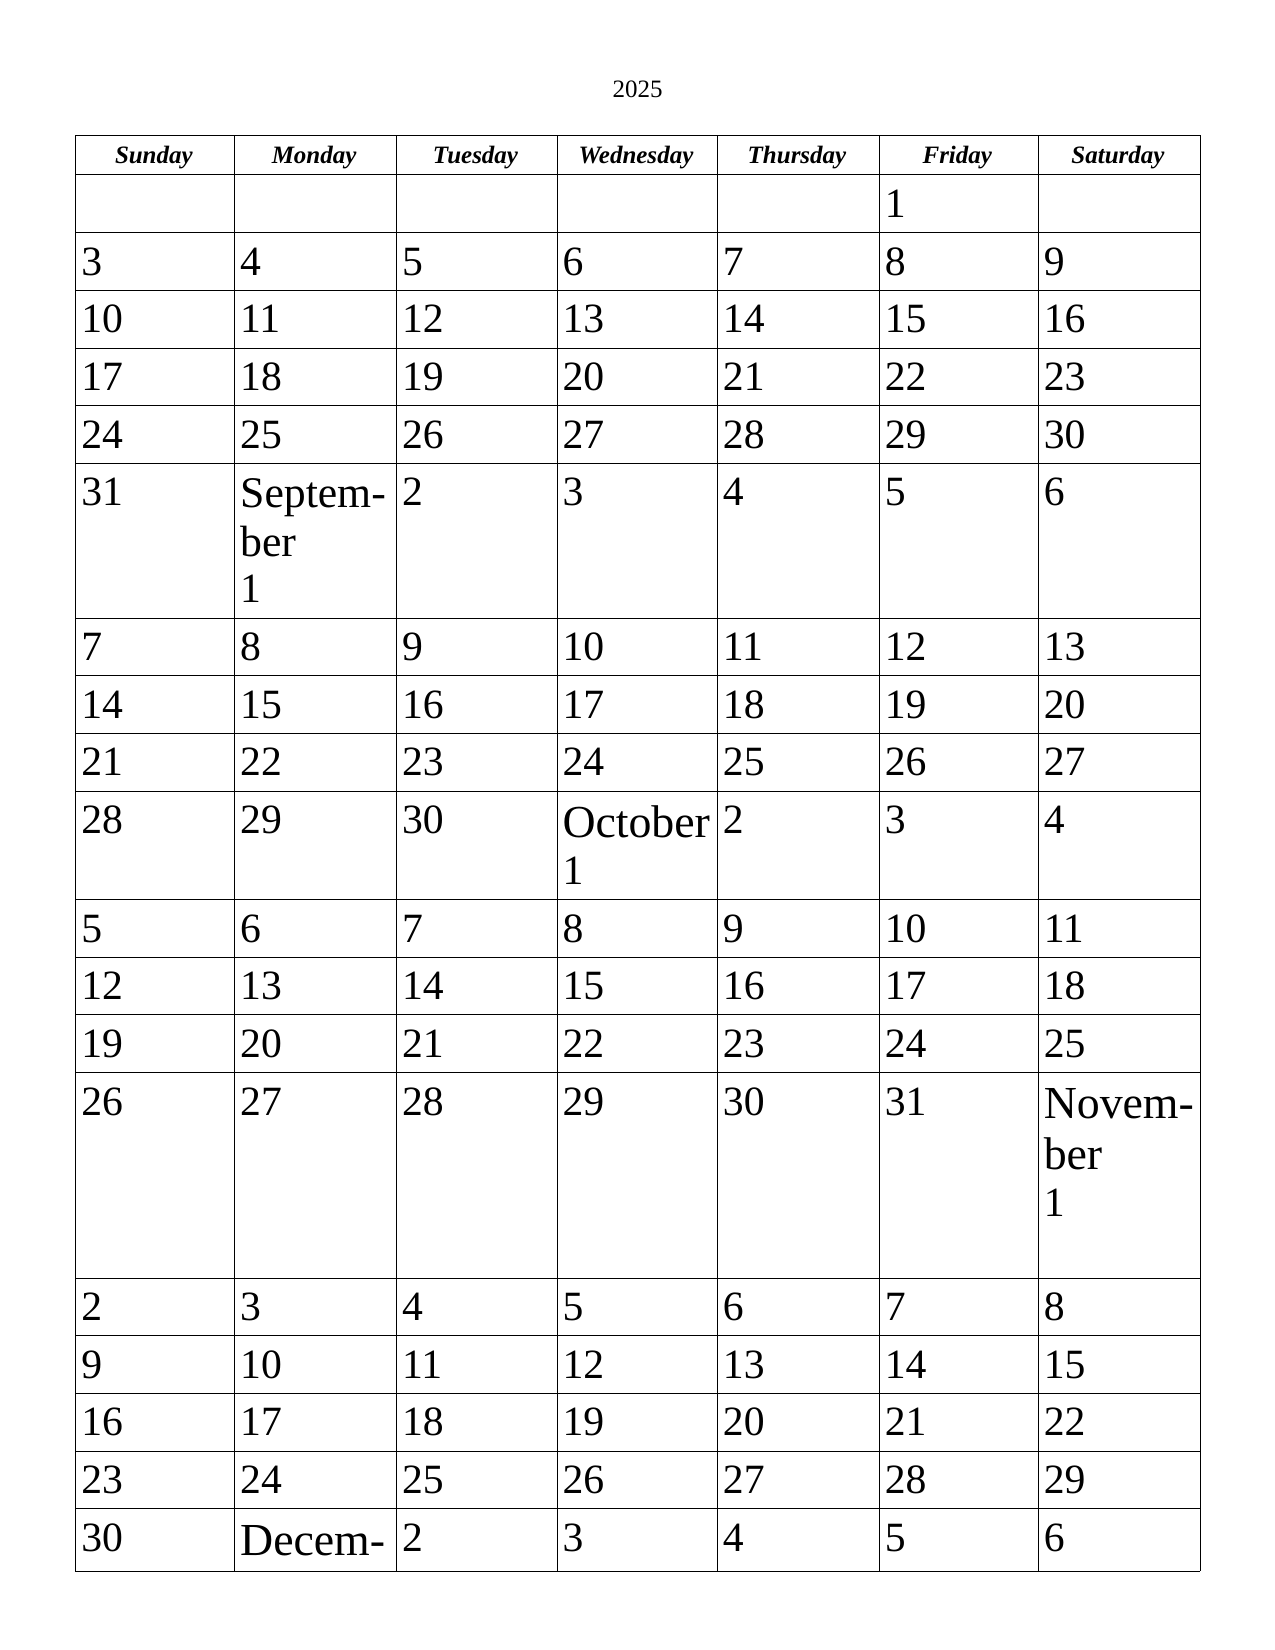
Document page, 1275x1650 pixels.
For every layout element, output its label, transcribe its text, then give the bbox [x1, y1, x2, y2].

table_cell 9 [76, 1336, 234, 1393]
table_cell 19 [76, 1015, 234, 1072]
table_cell 23 [718, 1015, 879, 1072]
table_cell 18 [235, 349, 396, 405]
table_cell 14 [397, 958, 557, 1014]
table_cell 18 [718, 676, 879, 733]
table_cell 15 [880, 291, 1038, 347]
table_cell 14 [880, 1336, 1038, 1393]
table_cell 4 [1039, 792, 1200, 899]
table_header Monday [235, 136, 396, 174]
table_cell 14 [718, 291, 879, 347]
table_cell 21 [880, 1394, 1038, 1451]
table_cell 16 [397, 676, 557, 733]
table_cell 13 [558, 291, 717, 347]
table_header Tuesday [397, 136, 557, 174]
table_cell 13 [1039, 619, 1200, 675]
table_cell 7 [718, 233, 879, 290]
table_cell 23 [76, 1452, 234, 1508]
table_cell 15 [1039, 1336, 1200, 1393]
table_cell 18 [397, 1394, 557, 1451]
table_cell 28 [397, 1073, 557, 1277]
table_cell 29 [558, 1073, 717, 1277]
table_cell 24 [880, 1015, 1038, 1072]
table_cell 18 [1039, 958, 1200, 1014]
table_header Thursday [718, 136, 879, 174]
table_cell 2 [718, 792, 879, 899]
table_cell 7 [880, 1279, 1038, 1335]
table_cell 15 [235, 676, 396, 733]
table_cell 15 [558, 958, 717, 1014]
table_cell 19 [397, 349, 557, 405]
table_cell 31 [76, 464, 234, 617]
table_cell 21 [397, 1015, 557, 1072]
table_cell 17 [880, 958, 1038, 1014]
table_cell 22 [235, 734, 396, 791]
table_cell [397, 175, 557, 232]
table_cell [718, 175, 879, 232]
table_header Friday [880, 136, 1038, 174]
table_cell 7 [76, 619, 234, 675]
table_cell 23 [1039, 349, 1200, 405]
table_cell 16 [1039, 291, 1200, 347]
table_cell 3 [558, 1509, 717, 1571]
table_cell 26 [880, 734, 1038, 791]
table_cell 6 [235, 900, 396, 957]
table_cell Septem-ber 1 [235, 464, 396, 617]
table_cell 8 [880, 233, 1038, 290]
table_cell 12 [397, 291, 557, 347]
table_cell 30 [1039, 406, 1200, 463]
table_cell 17 [76, 349, 234, 405]
table_cell 14 [76, 676, 234, 733]
table_cell 11 [718, 619, 879, 675]
table_cell 17 [558, 676, 717, 733]
table_cell 4 [235, 233, 396, 290]
table_cell 2 [397, 464, 557, 617]
table_cell 12 [558, 1336, 717, 1393]
table_cell 3 [880, 792, 1038, 899]
table_cell 29 [880, 406, 1038, 463]
table_cell 6 [1039, 1509, 1200, 1571]
table_cell 16 [718, 958, 879, 1014]
table_cell 8 [558, 900, 717, 957]
table_cell [76, 175, 234, 232]
table_cell 24 [558, 734, 717, 791]
table_cell 3 [235, 1279, 396, 1335]
table_cell 21 [718, 349, 879, 405]
table_cell 20 [558, 349, 717, 405]
table_cell 7 [397, 900, 557, 957]
table_cell 20 [235, 1015, 396, 1072]
table_header Wednesday [558, 136, 717, 174]
table_cell 4 [718, 464, 879, 617]
table_cell 5 [558, 1279, 717, 1335]
table_header Sunday [76, 136, 234, 174]
table_cell 29 [1039, 1452, 1200, 1508]
table_cell 8 [235, 619, 396, 675]
table_cell 6 [718, 1279, 879, 1335]
table_cell 23 [397, 734, 557, 791]
table_cell [1039, 175, 1200, 232]
table_cell 6 [1039, 464, 1200, 617]
table_cell 12 [76, 958, 234, 1014]
table_cell 26 [558, 1452, 717, 1508]
table_header Saturday [1039, 136, 1200, 174]
table_cell October 1 [558, 792, 717, 899]
table_cell 24 [235, 1452, 396, 1508]
table_cell 21 [76, 734, 234, 791]
table_cell 24 [76, 406, 234, 463]
table_cell 2 [76, 1279, 234, 1335]
table_cell 11 [397, 1336, 557, 1393]
table_cell 17 [235, 1394, 396, 1451]
table_cell 4 [718, 1509, 879, 1571]
table_cell 27 [1039, 734, 1200, 791]
table_cell 6 [558, 233, 717, 290]
table_cell 11 [1039, 900, 1200, 957]
table_cell 8 [1039, 1279, 1200, 1335]
table_cell 29 [235, 792, 396, 899]
table_cell 5 [397, 233, 557, 290]
table_cell 27 [235, 1073, 396, 1277]
table_cell 30 [76, 1509, 234, 1571]
table_cell 26 [76, 1073, 234, 1277]
table_cell 9 [1039, 233, 1200, 290]
table_cell 19 [558, 1394, 717, 1451]
table_cell 4 [397, 1279, 557, 1335]
table_cell Decem- [235, 1509, 396, 1571]
table_cell [235, 175, 396, 232]
table_cell 25 [718, 734, 879, 791]
table_cell 10 [558, 619, 717, 675]
table_cell 3 [76, 233, 234, 290]
table_cell 22 [880, 349, 1038, 405]
table_cell 11 [235, 291, 396, 347]
table_cell 31 [880, 1073, 1038, 1277]
table_cell 12 [880, 619, 1038, 675]
table_cell 22 [558, 1015, 717, 1072]
table_cell 9 [397, 619, 557, 675]
table_cell [558, 175, 717, 232]
table_cell 5 [880, 464, 1038, 617]
table_cell 20 [1039, 676, 1200, 733]
table_cell 1 [880, 175, 1038, 232]
table_cell 28 [880, 1452, 1038, 1508]
table_cell 10 [76, 291, 234, 347]
table_cell 26 [397, 406, 557, 463]
table_cell 5 [76, 900, 234, 957]
table_cell 10 [880, 900, 1038, 957]
table_cell 30 [718, 1073, 879, 1277]
table_cell 13 [235, 958, 396, 1014]
table_cell 28 [718, 406, 879, 463]
table_cell 2 [397, 1509, 557, 1571]
table_cell 20 [718, 1394, 879, 1451]
table_cell 27 [558, 406, 717, 463]
table_cell 5 [880, 1509, 1038, 1571]
table_cell 25 [235, 406, 396, 463]
table_cell 10 [235, 1336, 396, 1393]
table_cell Novem-ber 1 [1039, 1073, 1200, 1277]
table_cell 28 [76, 792, 234, 899]
table_cell 13 [718, 1336, 879, 1393]
table_cell 16 [76, 1394, 234, 1451]
table_cell 25 [1039, 1015, 1200, 1072]
table_cell 25 [397, 1452, 557, 1508]
table_cell 22 [1039, 1394, 1200, 1451]
table_cell 19 [880, 676, 1038, 733]
table_cell 27 [718, 1452, 879, 1508]
table_cell 3 [558, 464, 717, 617]
table_cell 30 [397, 792, 557, 899]
table_cell 9 [718, 900, 879, 957]
